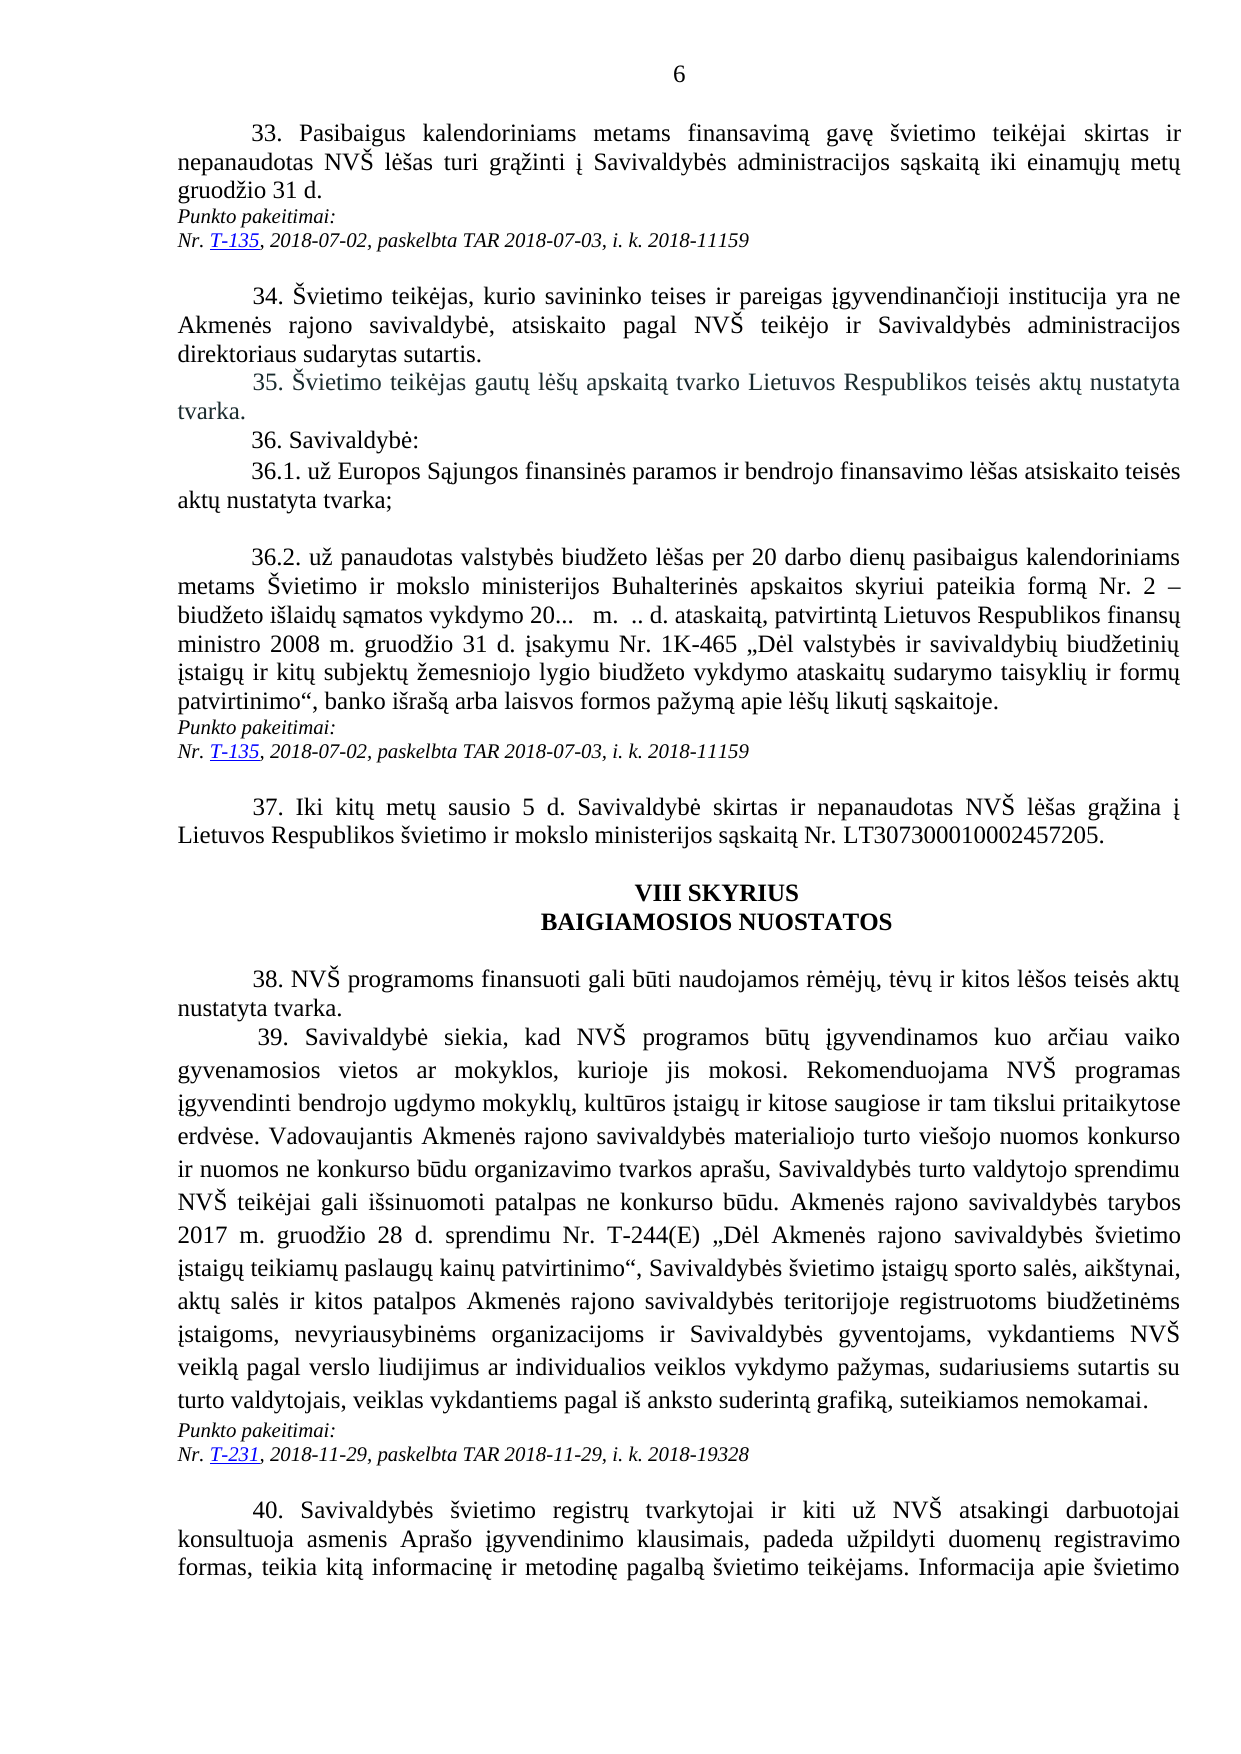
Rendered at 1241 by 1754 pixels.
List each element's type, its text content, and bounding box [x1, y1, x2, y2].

text 40. Savivaldybės švietimo registrų tvarkytojai ir kiti už NVŠ atsakingi darbuotojai konsultuoja asmenis Aprašo įgyvendinimo klausimais, padeda užpildyti duomenų registravimo formas, teikia kitą informacinę ir metodinę pagalbą švietimo teikėjams. Informacija apie švietimo [177, 1495, 1181, 1581]
text Nr. T-231, 2018-11-29, paskelbta TAR 2018-11-29, i. k. 2018-19328 [177, 1442, 1181, 1466]
text Punkto pakeitimai: [177, 204, 1181, 228]
text 37. Iki kitų metų sausio 5 d. Savivaldybė skirtas ir nepanaudotas NVŠ lėšas grąžina į Lietuvos Respublikos švietimo ir mokslo ministerijos sąskaitą Nr. LT307300010002457205. [177, 792, 1181, 849]
text Punkto pakeitimai: [177, 715, 1181, 739]
text Punkto pakeitimai: [177, 1418, 1181, 1442]
text 35. Švietimo teikėjas gautų lėšų apskaitą tvarko Lietuvos Respublikos teisės aktų nustatyta tvarka. [177, 367, 1181, 425]
text Nr. T-135, 2018-07-02, paskelbta TAR 2018-07-03, i. k. 2018-11159 [177, 228, 1181, 252]
text VIII SKYRIUS [177, 878, 1181, 907]
text 36. Savivaldybė: [177, 425, 1181, 454]
text 39. Savivaldybė siekia, kad NVŠ programos būtų įgyvendinamos kuo arčiau vaiko gyvenamosios vietos ar mokyklos, kurioje jis mokosi. Rekomenduojama NVŠ programas įgyvendinti bendrojo ugdymo mokyklų, kultūros įstaigų ir kitose saugiose ir tam tikslui pritaikytose erdvėse. Vadovaujantis Akmenės rajono savivaldybės materialiojo turto viešojo nuomos konkurso ir nuomos ne konkurso būdu organizavimo tvarkos aprašu, Savivaldybės turto valdytojo sprendimu NVŠ teikėjai gali išsinuomoti patalpas ne konkurso būdu. Akmenės rajono savivaldybės tarybos 2017 m. gruodžio 28 d. sprendimu Nr. T-244(E) „Dėl Akmenės rajono savivaldybės švietimo įstaigų teikiamų paslaugų kainų patvirtinimo“, Savivaldybės švietimo įstaigų sporto salės, aikštynai, aktų salės ir kitos patalpos Akmenės rajono savivaldybės teritorijoje registruotoms biudžetinėms įstaigoms, nevyriausybinėms organizacijoms ir Savivaldybės gyventojams, vykdantiems NVŠ veiklą pagal verslo liudijimus ar individualios veiklos vykdymo pažymas, sudariusiems sutartis su turto valdytojais, veiklas vykdantiems pagal iš anksto suderintą grafiką, suteikiamos nemokamai. [177, 1022, 1181, 1414]
text BAIGIAMOSIOS NUOSTATOS [177, 907, 1181, 936]
text 33. Pasibaigus kalendoriniams metams finansavimą gavę švietimo teikėjai skirtas ir nepanaudotas NVŠ lėšas turi grąžinti į Savivaldybės administracijos sąskaitą iki einamųjų metų gruodžio 31 d. [177, 118, 1181, 204]
text 34. Švietimo teikėjas, kurio savininko teises ir pareigas įgyvendinančioji institucija yra ne Akmenės rajono savivaldybė, atsiskaito pagal NVŠ teikėjo ir Savivaldybės administracijos direktoriaus sudarytas sutartis. [177, 281, 1181, 367]
text 38. NVŠ programoms finansuoti gali būti naudojamos rėmėjų, tėvų ir kitos lėšos teisės aktų nustatyta tvarka. [177, 964, 1181, 1022]
text 36.2. už panaudotas valstybės biudžeto lėšas per 20 darbo dienų pasibaigus kalendoriniams metams Švietimo ir mokslo ministerijos Buhalterinės apskaitos skyriui pateikia formą Nr. 2 – biudžeto išlaidų sąmatos vykdymo 20... m. .. d. ataskaitą, patvirtintą Lietuvos Respublikos finansų ministro 2008 m. gruodžio 31 d. įsakymu Nr. 1K-465 „Dėl valstybės ir savivaldybių biudžetinių įstaigų ir kitų subjektų žemesniojo lygio biudžeto vykdymo ataskaitų sudarymo taisyklių ir formų patvirtinimo“, banko išrašą arba laisvos formos pažymą apie lėšų likutį sąskaitoje. [177, 542, 1181, 715]
text Nr. T-135, 2018-07-02, paskelbta TAR 2018-07-03, i. k. 2018-11159 [177, 739, 1181, 763]
text 36.1. už Europos Sąjungos finansinės paramos ir bendrojo finansavimo lėšas atsiskaito teisės aktų nustatyta tvarka; [177, 456, 1181, 514]
